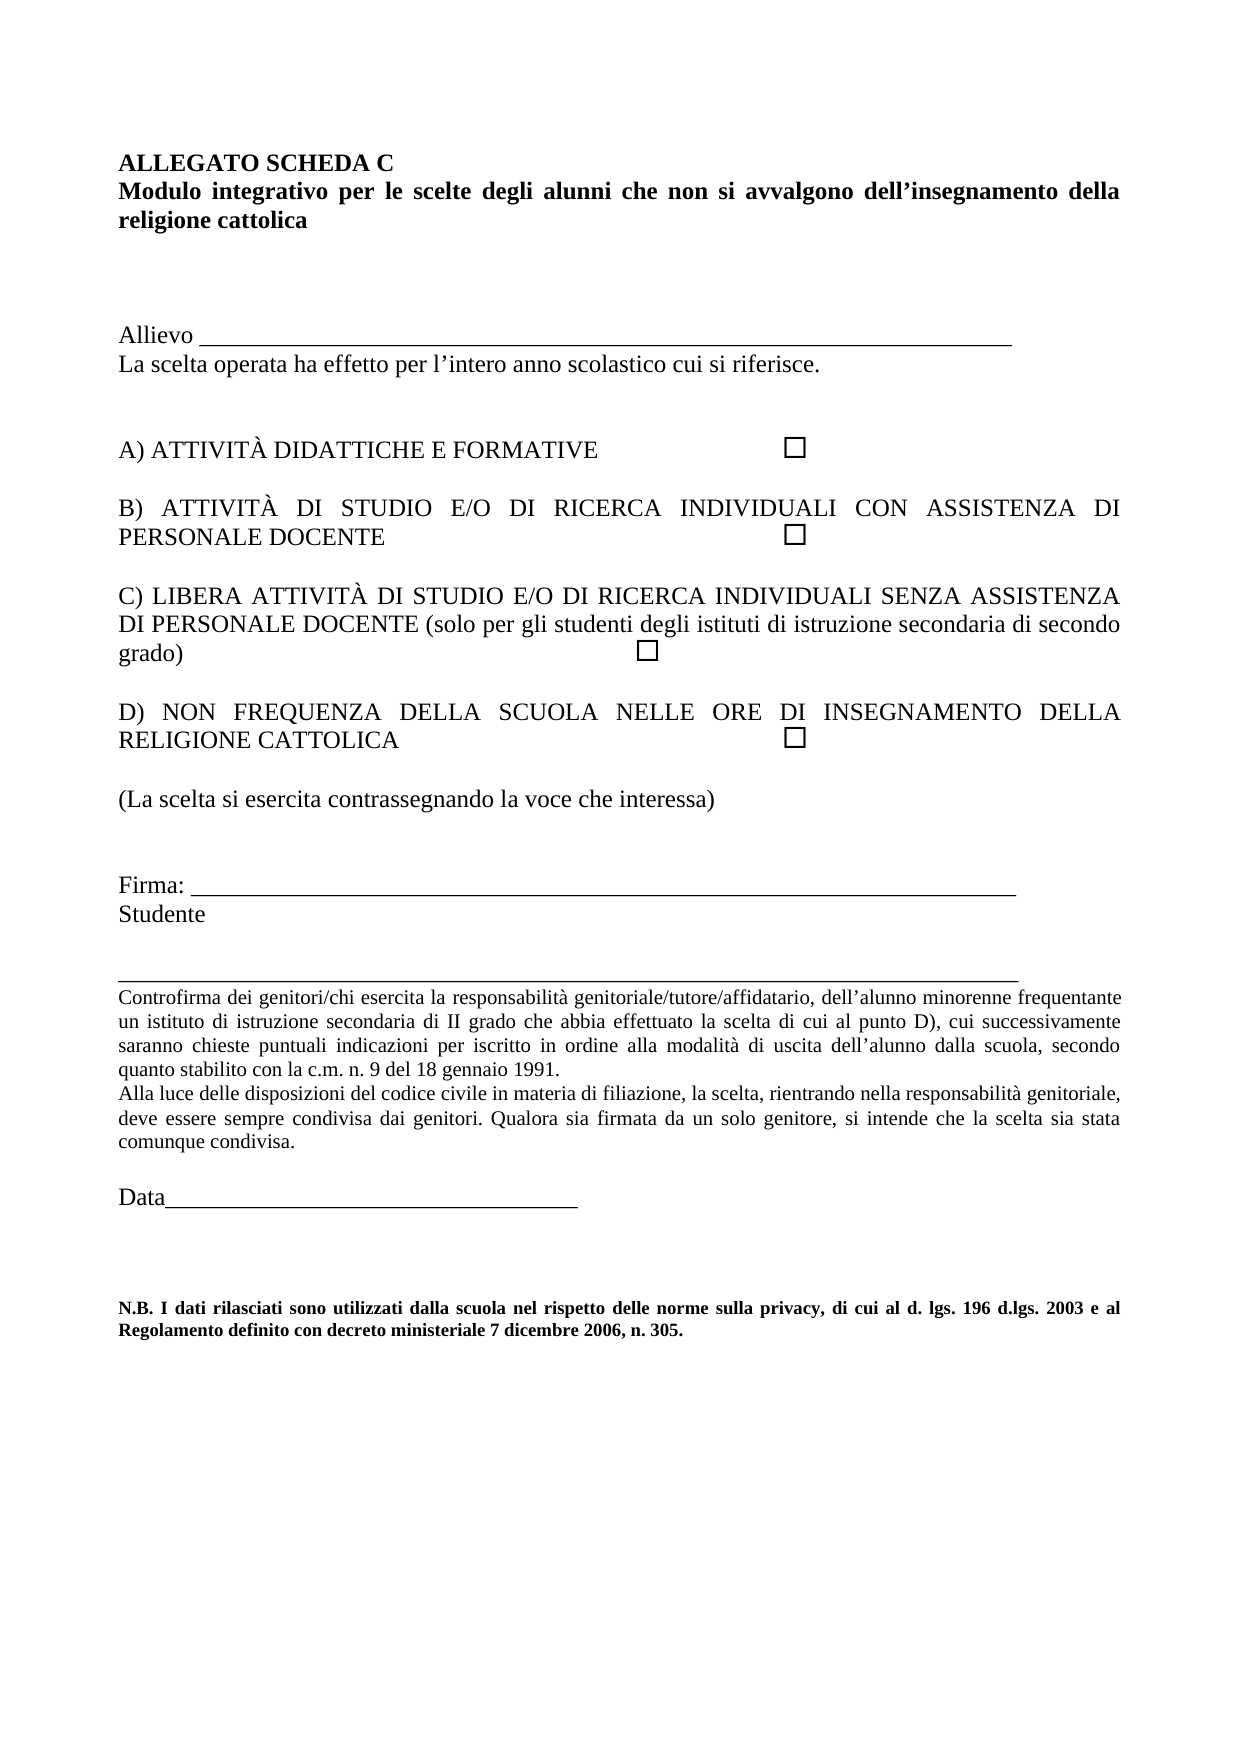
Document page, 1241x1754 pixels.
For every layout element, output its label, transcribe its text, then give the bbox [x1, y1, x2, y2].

text Studente [118, 899, 1122, 928]
text Allievo _________________________________________________________________ [118, 320, 1122, 349]
text A) ATTIVITÀ DIDATTICHE E FORMATIVE  [118, 435, 1122, 465]
subtitle Data_________________________________ [118, 1182, 1122, 1211]
text B) ATTIVITÀ DI STUDIO E/O DI RICERCA INDIVIDUALI CON ASSISTENZA DI PERSONALE DOCENTE  [118, 493, 1122, 552]
text C) LIBERA ATTIVITÀ DI STUDIO E/O DI RICERCA INDIVIDUALI SENZA ASSISTENZA DI PERSONALE DOCENTE (solo per gli studenti degli istituti di istruzione secondaria di secondo grado)  [118, 581, 1122, 668]
text La scelta operata ha effetto per l’intero anno scolastico cui si riferisce. [118, 349, 1122, 378]
text Alla luce delle disposizioni del codice civile in materia di filiazione, la scelta, rientrando nella responsabilità genitoriale, deve essere sempre condivisa dai genitori. Qualora sia firmata da un solo genitore, si intende che la scelta sia stata comunque condivisa. [118, 1081, 1122, 1153]
text D) NON FREQUENZA DELLA SCUOLA NELLE ORE DI INSEGNAMENTO DELLA RELIGIONE CATTOLICA  [118, 697, 1122, 755]
text Firma: __________________________________________________________________ [118, 870, 1122, 899]
text (La scelta si esercita contrassegnando la voce che interessa) [118, 784, 1122, 813]
subtitle ALLEGATO SCHEDA C [118, 148, 1122, 176]
text ________________________________________________________________________ [118, 956, 1122, 985]
text Controfirma dei genitori/chi esercita la responsabilità genitoriale/tutore/affidatario, dell’alunno minorenne frequentante un istituto di istruzione secondaria di II grado che abbia effettuato la scelta di cui al punto D), cui successivamente saranno chieste puntuali indicazioni per iscritto in ordine alla modalità di uscita dell’alunno dalla scuola, secondo quanto stabilito con la c.m. n. 9 del 18 gennaio 1991. [118, 985, 1122, 1081]
text N.B. I dati rilasciati sono utilizzati dalla scuola nel rispetto delle norme sulla privacy, di cui al d. lgs. 196 d.lgs. 2003 e al Regolamento definito con decreto ministeriale 7 dicembre 2006, n. 305. [118, 1297, 1122, 1340]
text Modulo integrativo per le scelte degli alunni che non si avvalgono dell’insegnamento della religione cattolica [118, 176, 1122, 234]
